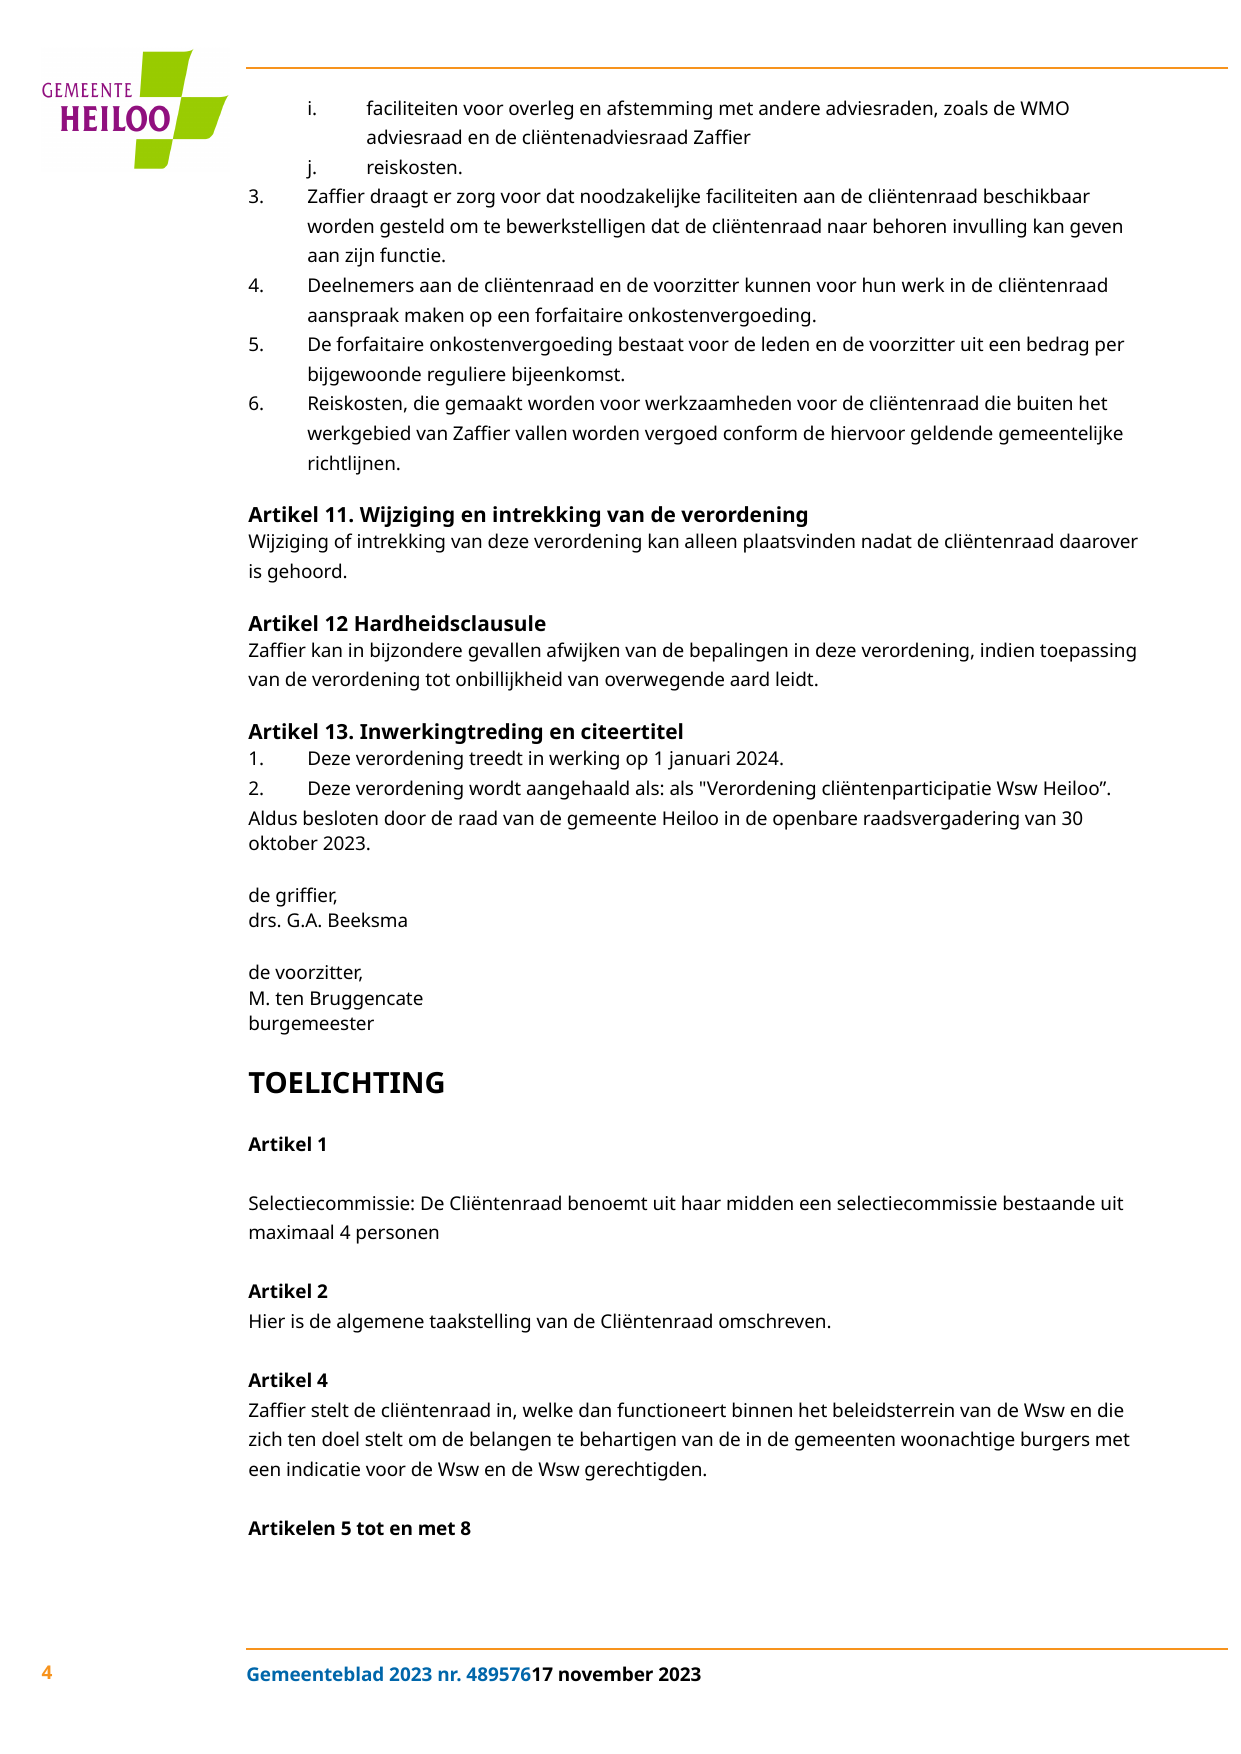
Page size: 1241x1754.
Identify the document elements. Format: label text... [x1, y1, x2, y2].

picture [41, 47, 231, 172]
text drs. G.A. Beeksma [248, 908, 1152, 933]
text Wijziging of intrekking van deze verordening kan alleen plaatsvinden nadat de cliëntenraad daarover is gehoord. [248, 529, 1152, 584]
list Deelnemers aan de cliëntenraad en de voorzitter kunnen voor hun werk in de cliëntenraad aanspraak maken op een forfaitaire onkostenvergoeding. [248, 272, 1152, 328]
text Artikel 13. Inwerkingtreding en citeertitel [248, 717, 1152, 746]
text Artikel 12 Hardheidsclausule [248, 609, 1152, 637]
text TOELICHTING [248, 1062, 1152, 1102]
list De forfaitaire onkostenvergoeding bestaat voor de leden en de voorzitter uit een bedrag per bijgewoonde reguliere bijeenkomst. [248, 331, 1152, 387]
text Aldus besloten door de raad van de gemeente Heiloo in de openbare raadsvergadering van 30 oktober 2023. [248, 805, 1152, 856]
text de griffier, [248, 882, 1152, 908]
list Deze verordening wordt aangehaald als: als "Verordening cliëntenparticipatie Wsw Heiloo”. [248, 775, 1152, 801]
text de voorzitter, [248, 959, 1152, 985]
list faciliteiten voor overleg en afstemming met andere adviesraden, zoals de WMO adviesraad en de cliëntenadviesraad Zaffier [307, 95, 1152, 150]
list Deze verordening treedt in werking op 1 januari 2024. [248, 746, 1152, 771]
text Zaffier stelt de cliëntenraad in, welke dan functioneert binnen het beleidsterrein van de Wsw en die zich ten doel stelt om de belangen te behartigen van de in de gemeenten woonachtige burgers met een indicatie voor de Wsw en de Wsw gerechtigden. [248, 1397, 1152, 1482]
text Selectiecommissie: De Cliëntenraad benoemt uit haar midden een selectiecommissie bestaande uit maximaal 4 personen [248, 1190, 1152, 1245]
text M. ten Bruggencate [248, 985, 1152, 1011]
text Artikelen 5 tot en met 8 [248, 1515, 1152, 1541]
list Reiskosten, die gemaakt worden voor werkzaamheden voor de cliëntenraad die buiten het werkgebied van Zaffier vallen worden vergoed conform de hiervoor geldende gemeentelijke richtlijnen. [248, 391, 1152, 476]
list Zaffier draagt er zorg voor dat noodzakelijke faciliteiten aan de cliëntenraad beschikbaar worden gesteld om te bewerkstelligen dat de cliëntenraad naar behoren invulling kan geven aan zijn functie. [248, 183, 1152, 268]
text Artikel 4 [248, 1367, 1152, 1393]
text Artikel 2 [248, 1279, 1152, 1304]
text Hier is de algemene taakstelling van de Cliëntenraad omschreven. [248, 1308, 1152, 1334]
text Zaffier kan in bijzondere gevallen afwijken van de bepalingen in deze verordening, indien toepassing van de verordening tot onbillijkheid van overwegende aard leidt. [248, 637, 1152, 692]
list reiskosten. [307, 154, 1152, 180]
text Artikel 1 [248, 1131, 1152, 1157]
text burgemeester [248, 1011, 1152, 1036]
text Artikel 11. Wijziging en intrekking van de verordening [248, 500, 1152, 529]
